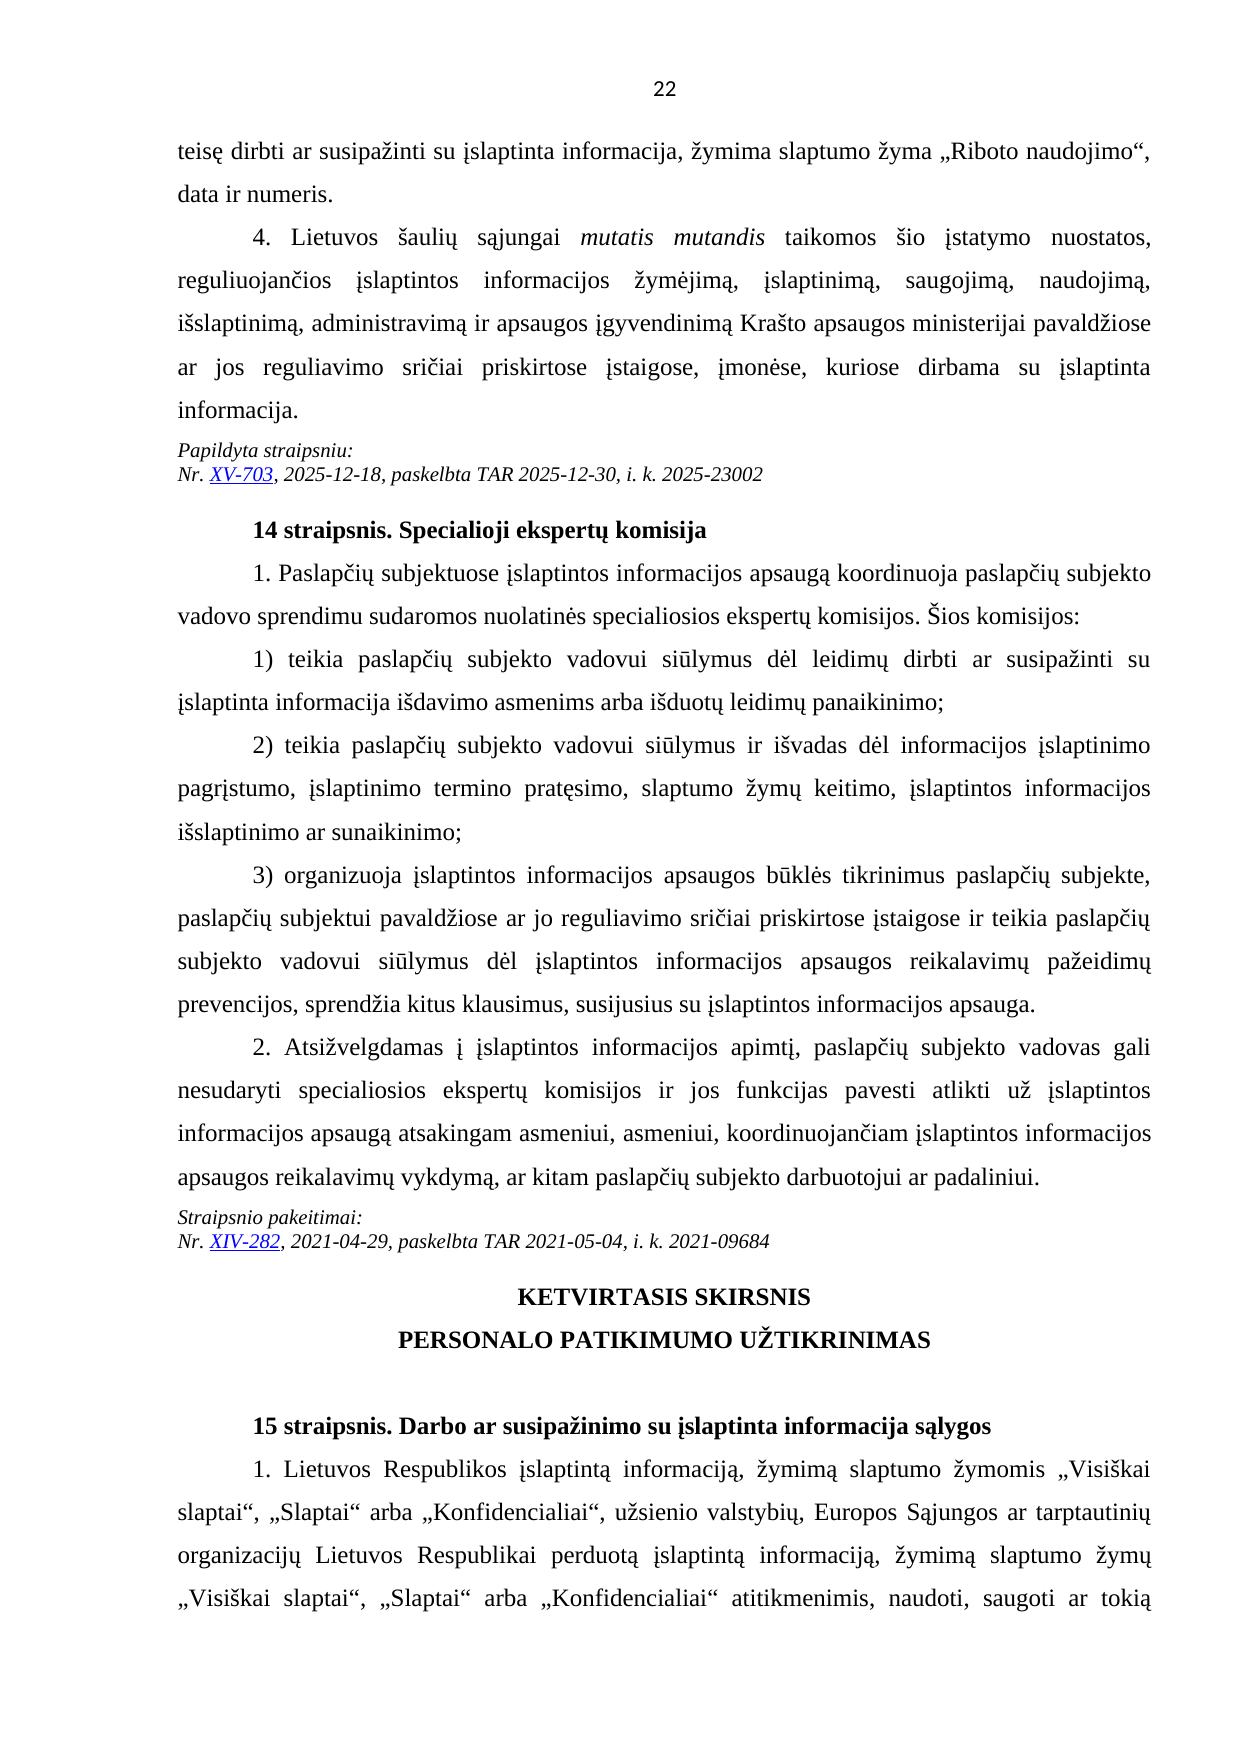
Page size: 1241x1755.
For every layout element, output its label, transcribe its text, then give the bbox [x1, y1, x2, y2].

text Nr. XIV-282, 2021-04-29, paskelbta TAR 2021-05-04, i. k. 2021-09684 [177, 1229, 1152, 1253]
text Papildyta straipsniu: [177, 438, 1152, 462]
text 4. Lietuvos šaulių sąjungai mutatis mutandis taikomos šio įstatymo nuostatos, reguliuojančios įslaptintos informacijos žymėjimą, įslaptinimą, saugojimą, naudojimą, išslaptinimą, administravimą ir apsaugos įgyvendinimą Krašto apsaugos ministerijai pavaldžiose ar jos reguliavimo sričiai priskirtose įstaigose, įmonėse, kuriose dirbama su įslaptinta informacija. [177, 222, 1152, 423]
text teisę dirbti ar susipažinti su įslaptinta informacija, žymima slaptumo žyma „Riboto naudojimo“, data ir numeris. [177, 136, 1152, 208]
text 3) organizuoja įslaptintos informacijos apsaugos būklės tikrinimus paslapčių subjekte, paslapčių subjektui pavaldžiose ar jo reguliavimo sričiai priskirtose įstaigose ir teikia paslapčių subjekto vadovui siūlymus dėl įslaptintos informacijos apsaugos reikalavimų pažeidimų prevencijos, sprendžia kitus klausimus, susijusius su įslaptintos informacijos apsauga. [177, 860, 1152, 1018]
text PERSONALO PATIKIMUMO UŽTIKRINIMAS [177, 1325, 1152, 1353]
text Straipsnio pakeitimai: [177, 1205, 1152, 1229]
text KETVIRTASIS SKIRSNIS [177, 1282, 1152, 1310]
text Nr. XV-703, 2025-12-18, paskelbta TAR 2025-12-30, i. k. 2025-23002 [177, 462, 1152, 486]
text 2) teikia paslapčių subjekto vadovui siūlymus ir išvadas dėl informacijos įslaptinimo pagrįstumo, įslaptinimo termino pratęsimo, slaptumo žymų keitimo, įslaptintos informacijos išslaptinimo ar sunaikinimo; [177, 730, 1152, 845]
text 1. Paslapčių subjektuose įslaptintos informacijos apsaugą koordinuoja paslapčių subjekto vadovo sprendimu sudaromos nuolatinės specialiosios ekspertų komisijos. Šios komisijos: [177, 558, 1152, 630]
text 15 straipsnis. Darbo ar susipažinimo su įslaptinta informacija sąlygos [177, 1411, 1152, 1440]
text 1. Lietuvos Respublikos įslaptintą informaciją, žymimą slaptumo žymomis „Visiškai slaptai“, „Slaptai“ arba „Konfidencialiai“, užsienio valstybių, Europos Sąjungos ar tarptautinių organizacijų Lietuvos Respublikai perduotą įslaptintą informaciją, žymimą slaptumo žymų „Visiškai slaptai“, „Slaptai“ arba „Konfidencialiai“ atitikmenimis, naudoti, saugoti ar tokią [177, 1454, 1152, 1612]
text 14 straipsnis. Specialioji ekspertų komisija [177, 515, 1152, 543]
text 2. Atsižvelgdamas į įslaptintos informacijos apimtį, paslapčių subjekto vadovas gali nesudaryti specialiosios ekspertų komisijos ir jos funkcijas pavesti atlikti už įslaptintos informacijos apsaugą atsakingam asmeniui, asmeniui, koordinuojančiam įslaptintos informacijos apsaugos reikalavimų vykdymą, ar kitam paslapčių subjekto darbuotojui ar padaliniui. [177, 1032, 1152, 1190]
text 1) teikia paslapčių subjekto vadovui siūlymus dėl leidimų dirbti ar susipažinti su įslaptinta informacija išdavimo asmenims arba išduotų leidimų panaikinimo; [177, 644, 1152, 716]
